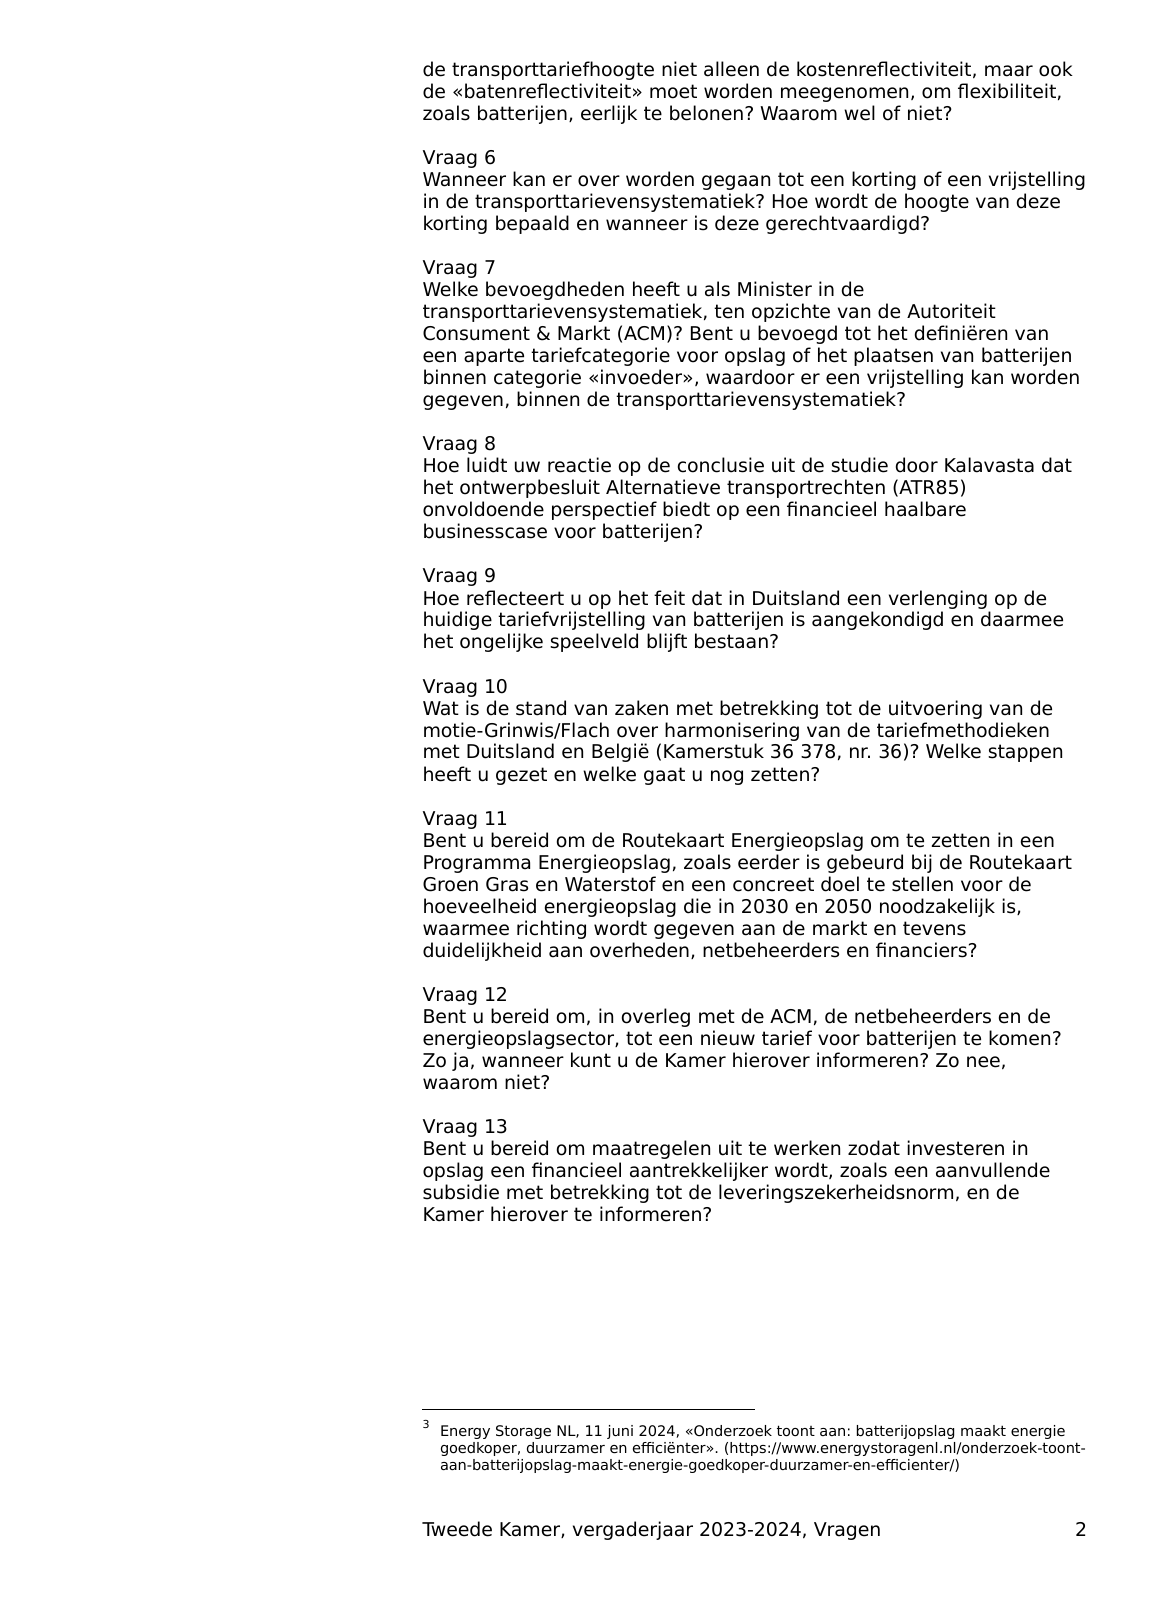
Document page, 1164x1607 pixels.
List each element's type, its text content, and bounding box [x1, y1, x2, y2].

text Vraag 10 [422, 676, 1087, 697]
text Welke bevoegdheden heeft u als Minister in de transporttarievensystematiek, ten opzichte van de Autoriteit Consument & Markt (ACM)? Bent u bevoegd tot het definiëren van een aparte tariefcategorie voor opslag of het plaatsen van batterijen binnen categorie «invoeder», waardoor er een vrijstelling kan worden gegeven, binnen de transporttarievensystematiek? [422, 279, 1087, 411]
text Vraag 13 [422, 1116, 1087, 1138]
text Wanneer kan er over worden gegaan tot een korting of een vrijstelling in de transporttarievensystematiek? Hoe wordt de hoogte van deze korting bepaald en wanneer is deze gerechtvaardigd? [422, 169, 1087, 235]
text Vraag 9 [422, 565, 1087, 587]
text Wat is de stand van zaken met betrekking tot de uitvoering van de motie-Grinwis/Flach over harmonisering van de tariefmethodieken met Duitsland en België (Kamerstuk 36 378, nr. 36)? Welke stappen heeft u gezet en welke gaat u nog zetten? [422, 697, 1087, 785]
text Bent u bereid om maatregelen uit te werken zodat investeren in opslag een financieel aantrekkelijker wordt, zoals een aanvullende subsidie met betrekking tot de leveringszekerheidsnorm, en de Kamer hierover te informeren? [422, 1138, 1087, 1226]
text de transporttariefhoogte niet alleen de kostenreflectiviteit, maar ook de «batenreflectiviteit» moet worden meegenomen, om flexibiliteit, zoals batterijen, eerlijk te belonen? Waarom wel of niet? [422, 59, 1087, 125]
text Hoe luidt uw reactie op de conclusie uit de studie door Kalavasta dat het ontwerpbesluit Alternatieve transportrechten (ATR85) onvoldoende perspectief biedt op een financieel haalbare businesscase voor batterijen? [422, 455, 1087, 543]
text Hoe reflecteert u op het feit dat in Duitsland een verlenging op de huidige tariefvrijstelling van batterijen is aangekondigd en daarmee het ongelijke speelveld blijft bestaan? [422, 587, 1087, 653]
text Energy Storage NL, 11 juni 2024, «Onderzoek toont aan: batterijopslag maakt energie goedkoper, duurzamer en efficiënter». (https://www.energystoragenl.nl/onderzoek-toont-aan-batterijopslag-maakt-energie-goedkoper-duurzamer-en-efficienter/) [422, 1418, 1087, 1474]
text Vraag 11 [422, 808, 1087, 829]
text Vraag 6 [422, 147, 1087, 169]
text Vraag 8 [422, 433, 1087, 455]
text Bent u bereid om de Routekaart Energieopslag om te zetten in een Programma Energieopslag, zoals eerder is gebeurd bij de Routekaart Groen Gras en Waterstof en een concreet doel te stellen voor de hoeveelheid energieopslag die in 2030 en 2050 noodzakelijk is, waarmee richting wordt gegeven aan de markt en tevens duidelijkheid aan overheden, netbeheerders en financiers? [422, 829, 1087, 961]
text Vraag 7 [422, 257, 1087, 279]
text Bent u bereid om, in overleg met de ACM, de netbeheerders en de energieopslagsector, tot een nieuw tarief voor batterijen te komen? Zo ja, wanneer kunt u de Kamer hierover informeren? Zo nee, waarom niet? [422, 1006, 1087, 1093]
text Vraag 12 [422, 984, 1087, 1006]
